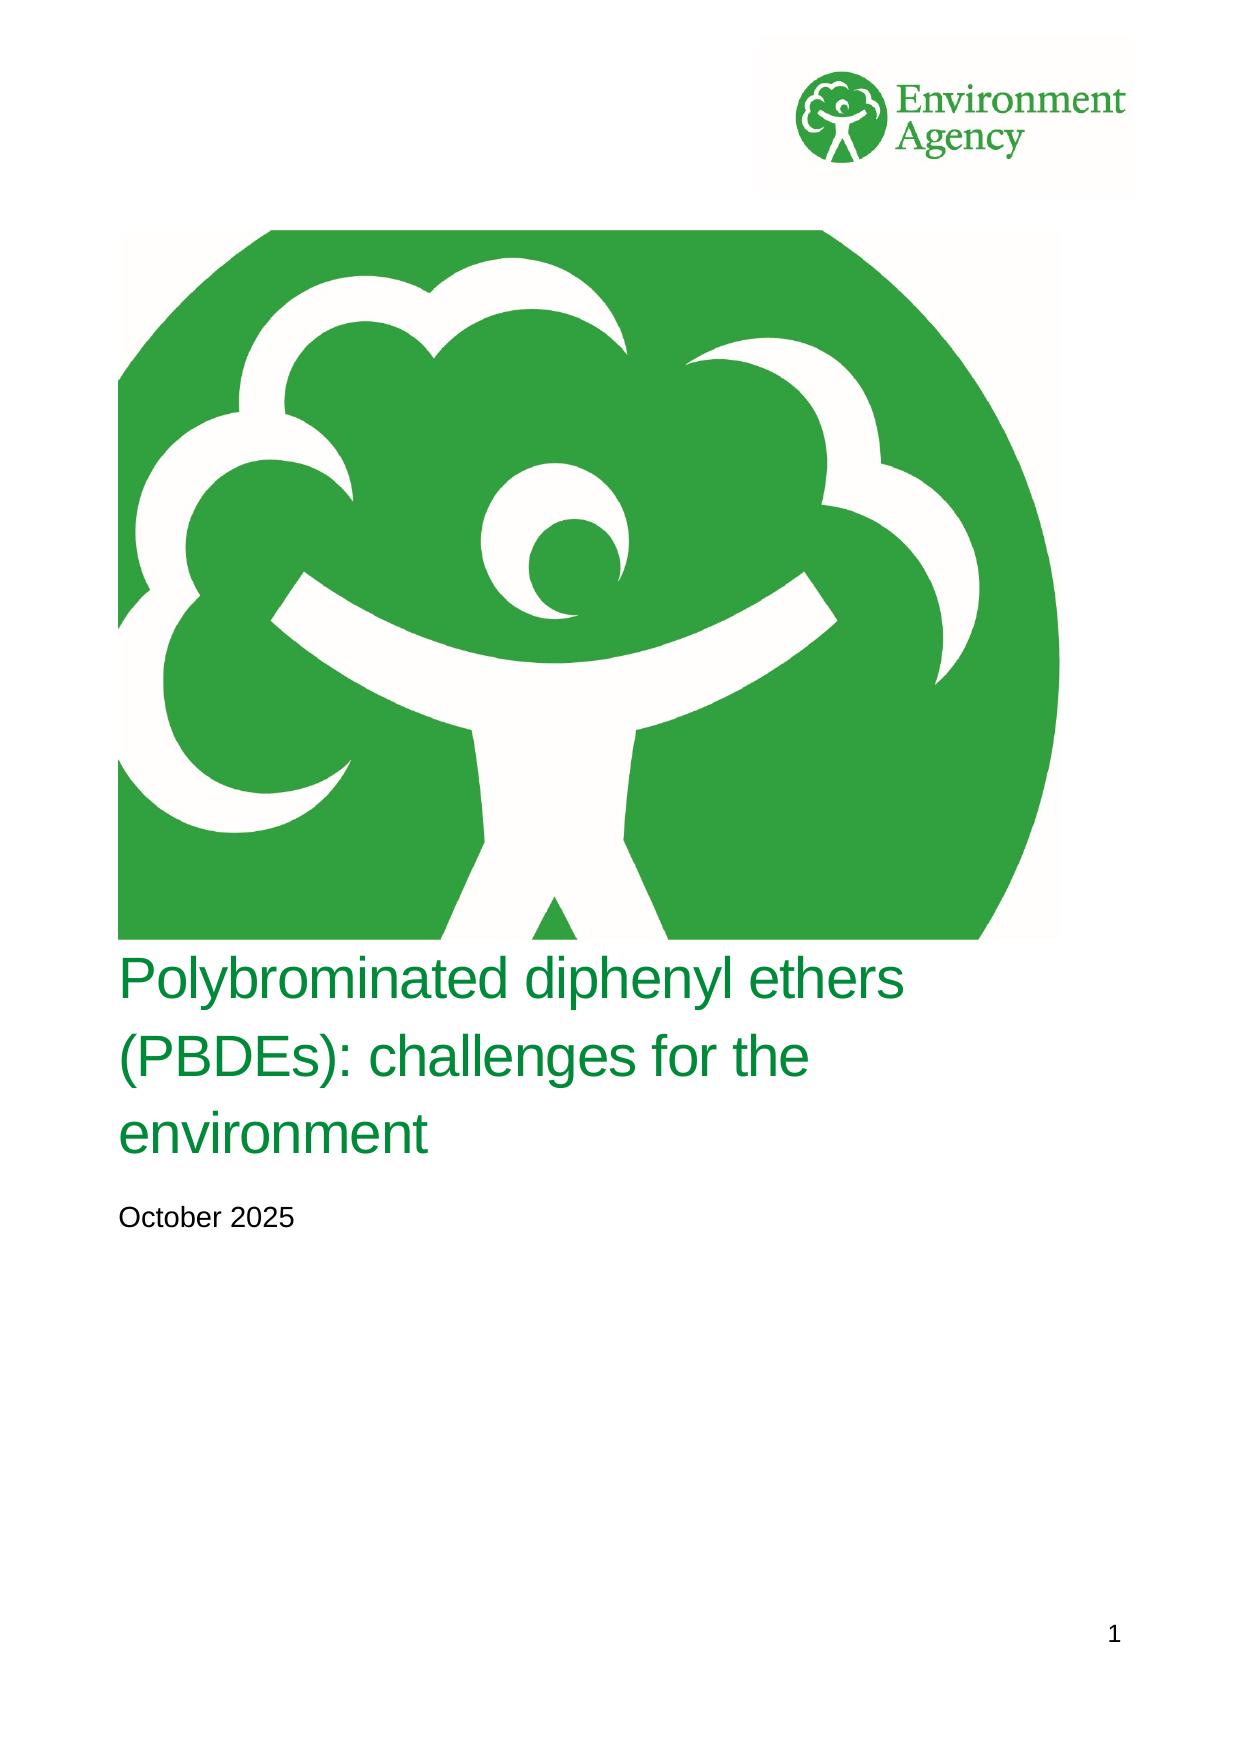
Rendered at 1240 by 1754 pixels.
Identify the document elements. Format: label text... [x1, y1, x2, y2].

text October 2025 [118, 1201, 1121, 1234]
title Polybrominated diphenyl ethers (PBDEs): challenges for the environment [118, 944, 1121, 1166]
